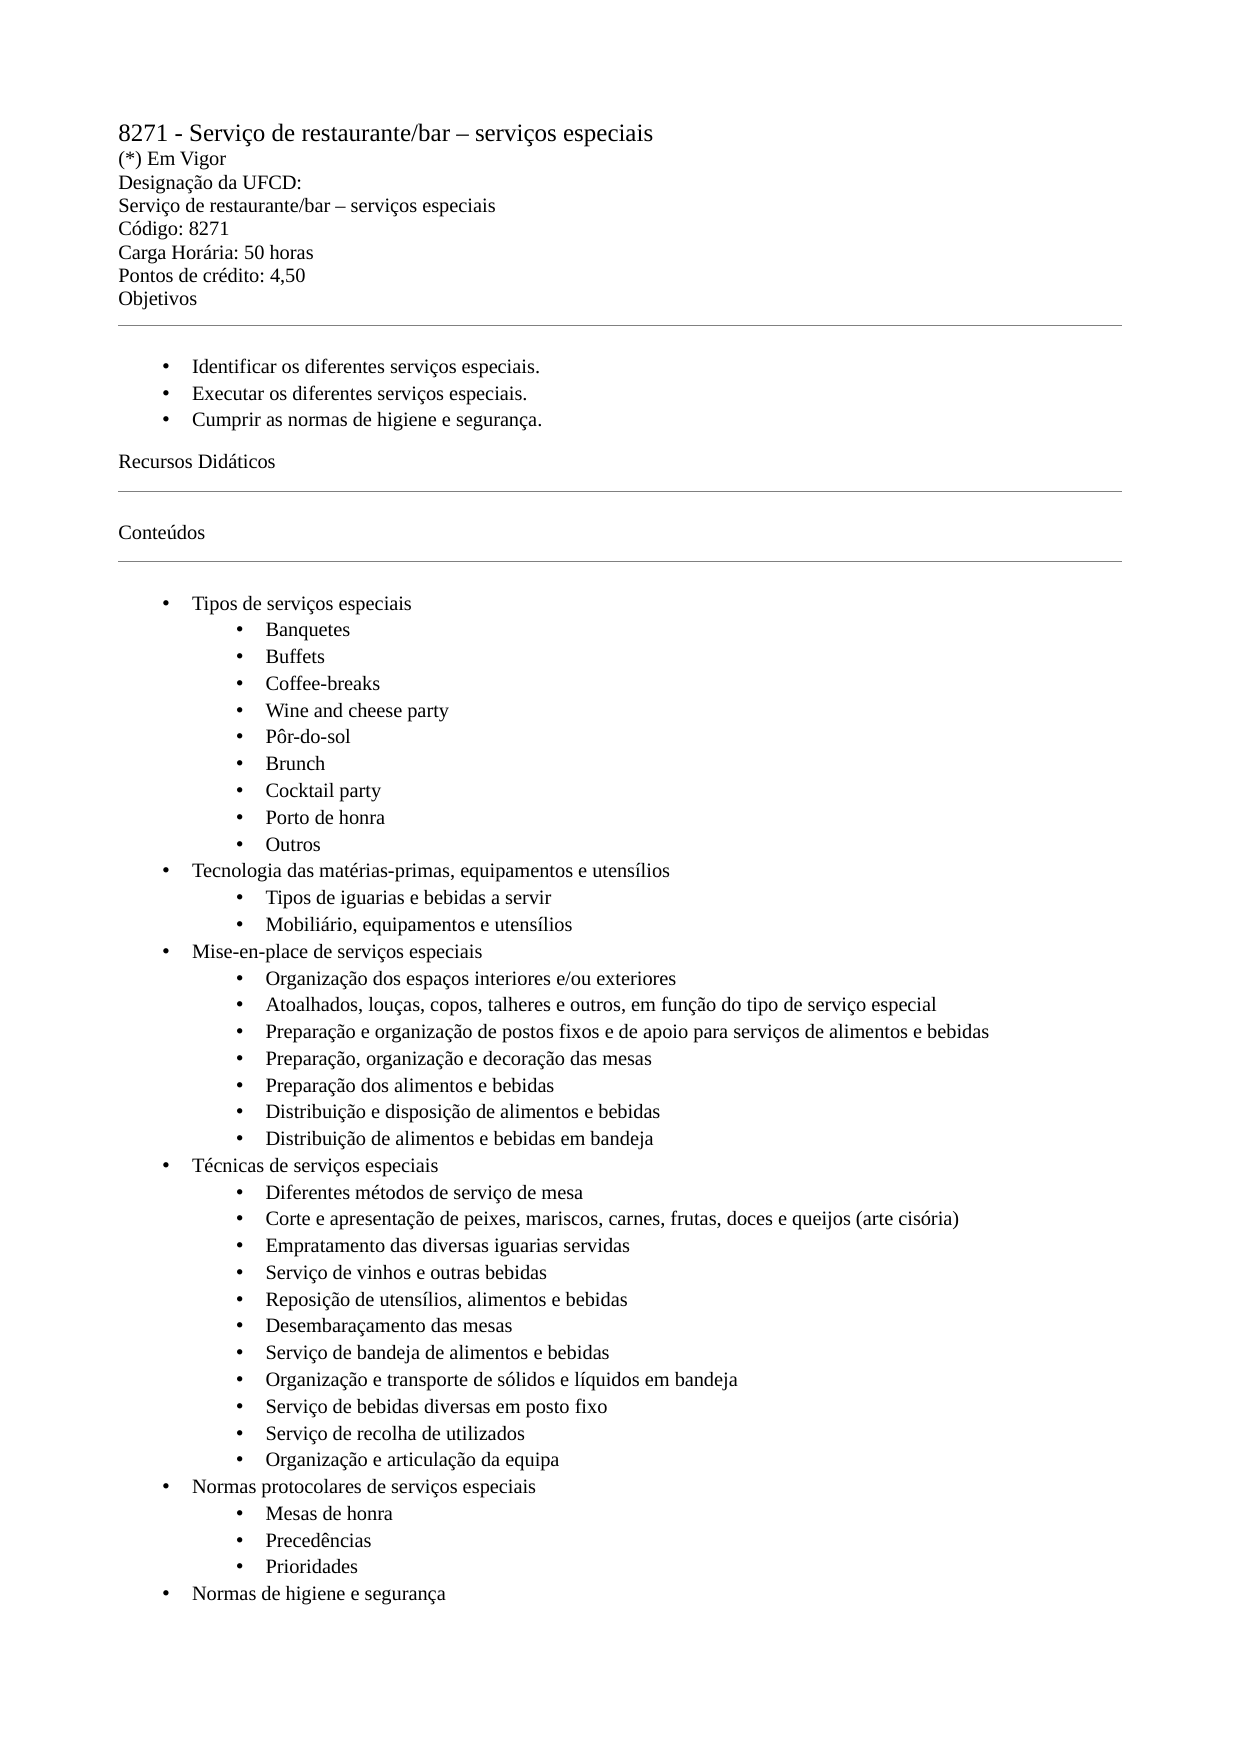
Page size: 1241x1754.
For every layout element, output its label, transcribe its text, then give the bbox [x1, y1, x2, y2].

list Distribuição e disposição de alimentos e bebidas [236, 1100, 1122, 1123]
text Carga Horária: 50 horas [118, 240, 1122, 263]
list Atoalhados, louças, copos, talheres e outros, em função do tipo de serviço especial [236, 993, 1122, 1016]
list Wine and cheese party [236, 698, 1122, 722]
list Brunch [236, 752, 1122, 775]
text Objetivos [118, 287, 1122, 310]
list Empratamento das diversas iguarias servidas [236, 1234, 1122, 1257]
list Serviço de bebidas diversas em posto fixo [236, 1394, 1122, 1418]
list Distribuição de alimentos e bebidas em bandeja [236, 1127, 1122, 1150]
list Mesas de honra [236, 1501, 1122, 1525]
list Mise-en-place de serviços especiais [162, 939, 1122, 962]
list Organização e articulação da equipa [236, 1448, 1122, 1471]
list Serviço de recolha de utilizados [236, 1421, 1122, 1444]
list Desembaraçamento das mesas [236, 1314, 1122, 1337]
list Tipos de serviços especiais [162, 591, 1122, 614]
list Cumprir as normas de higiene e segurança. [162, 408, 1122, 431]
text Conteúdos [118, 520, 1122, 543]
list Coffee-breaks [236, 671, 1122, 695]
list Banquetes [236, 618, 1122, 641]
text Recursos Didáticos [118, 449, 1122, 473]
list Pôr-do-sol [236, 725, 1122, 748]
list Cocktail party [236, 778, 1122, 802]
list Diferentes métodos de serviço de mesa [236, 1180, 1122, 1203]
list Normas protocolares de serviços especiais [162, 1474, 1122, 1498]
list Tipos de iguarias e bebidas a servir [236, 886, 1122, 909]
list Porto de honra [236, 805, 1122, 829]
text Código: 8271 [118, 217, 1122, 240]
list Buffets [236, 645, 1122, 668]
list Organização e transporte de sólidos e líquidos em bandeja [236, 1367, 1122, 1391]
list Corte e apresentação de peixes, mariscos, carnes, frutas, doces e queijos (arte cisória) [236, 1207, 1122, 1230]
list Executar os diferentes serviços especiais. [162, 381, 1122, 404]
list Normas de higiene e segurança [162, 1582, 1122, 1605]
text Pontos de crédito: 4,50 [118, 263, 1122, 287]
list Técnicas de serviços especiais [162, 1153, 1122, 1177]
text Serviço de restaurante/bar – serviços especiais [118, 193, 1122, 217]
list Reposição de utensílios, alimentos e bebidas [236, 1287, 1122, 1311]
list Serviço de vinhos e outras bebidas [236, 1260, 1122, 1284]
list Serviço de bandeja de alimentos e bebidas [236, 1341, 1122, 1364]
list Outros [236, 832, 1122, 855]
text (*) Em Vigor [118, 147, 1122, 170]
text Designação da UFCD: [118, 170, 1122, 193]
list Prioridades [236, 1555, 1122, 1578]
list Identificar os diferentes serviços especiais. [162, 354, 1122, 378]
list Preparação dos alimentos e bebidas [236, 1073, 1122, 1096]
list Mobiliário, equipamentos e utensílios [236, 912, 1122, 936]
list Precedências [236, 1528, 1122, 1551]
list Preparação e organização de postos fixos e de apoio para serviços de alimentos e bebidas [236, 1019, 1122, 1043]
list Preparação, organização e decoração das mesas [236, 1046, 1122, 1069]
list Organização dos espaços interiores e/ou exteriores [236, 966, 1122, 989]
list Tecnologia das matérias-primas, equipamentos e utensílios [162, 859, 1122, 882]
text 8271 - Serviço de restaurante/bar – serviços especiais [118, 118, 1122, 147]
